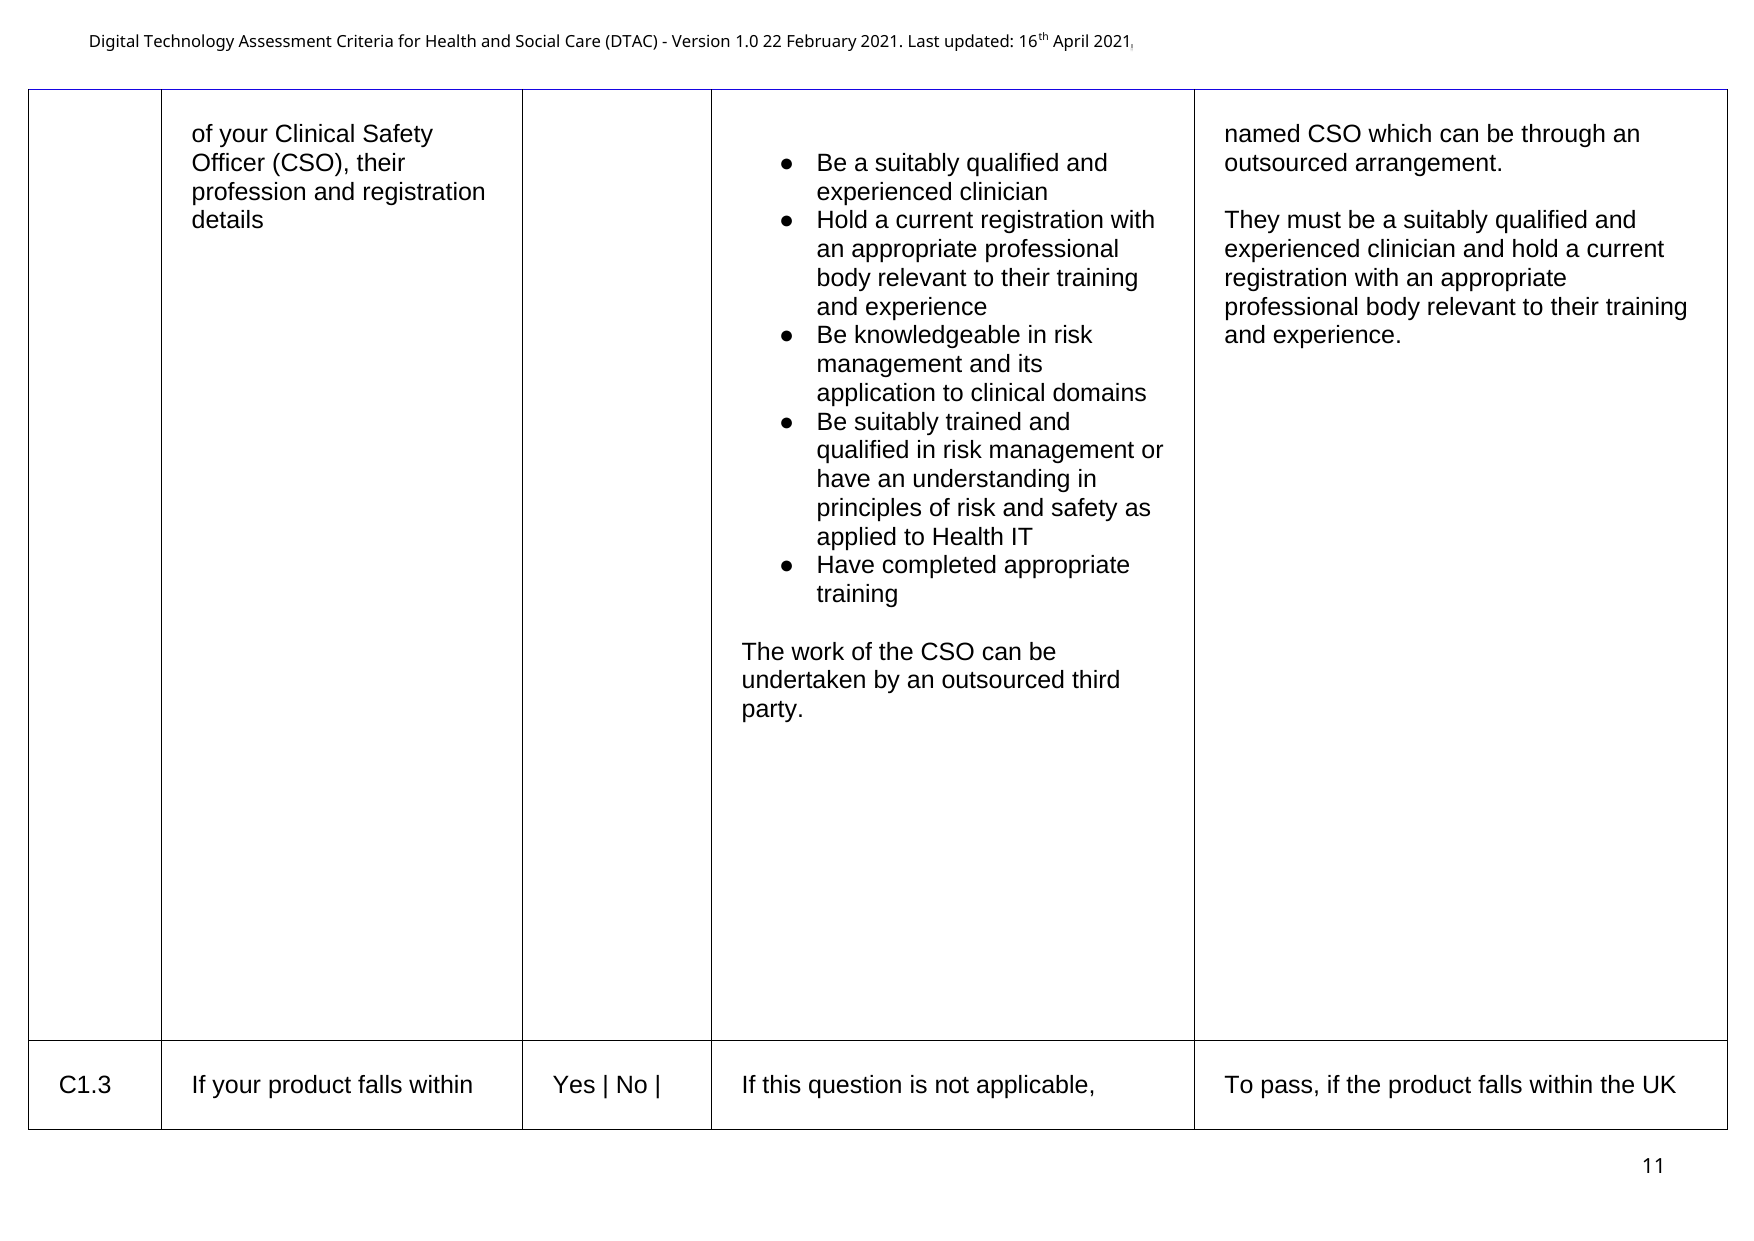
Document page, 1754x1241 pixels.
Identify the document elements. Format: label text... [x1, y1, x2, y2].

table_cell To pass, if the product falls within the UK [1195, 1041, 1727, 1129]
table_cell Yes | No | [523, 1041, 711, 1129]
table_cell of your Clinical Safety Officer (CSO), their profession and registration details [162, 90, 522, 1040]
table_cell The CSO must: Be a suitably qualified and experienced clinician Hold a current registration with an appropriate professional body relevant to their training and experience Be knowledgeable in risk management and its application to clinical domains Be suitably trained and qualified in risk management or have an understanding in principles of risk and safety as applied to Health IT Have completed appropriate training The work of the CSO can be undertaken by an outsourced third party. [712, 90, 1194, 1040]
table_cell [523, 90, 711, 1040]
table_cell If your product falls within [162, 1041, 522, 1129]
table_cell If this question is not applicable, [712, 1041, 1194, 1129]
table_cell C1.3 [29, 1041, 161, 1129]
table_cell [29, 90, 161, 1040]
table_cell named CSO which can be through an outsourced arrangement. They must be a suitably qualified and experienced clinician and hold a current registration with an appropriate professional body relevant to their training and experience. [1195, 90, 1727, 1040]
